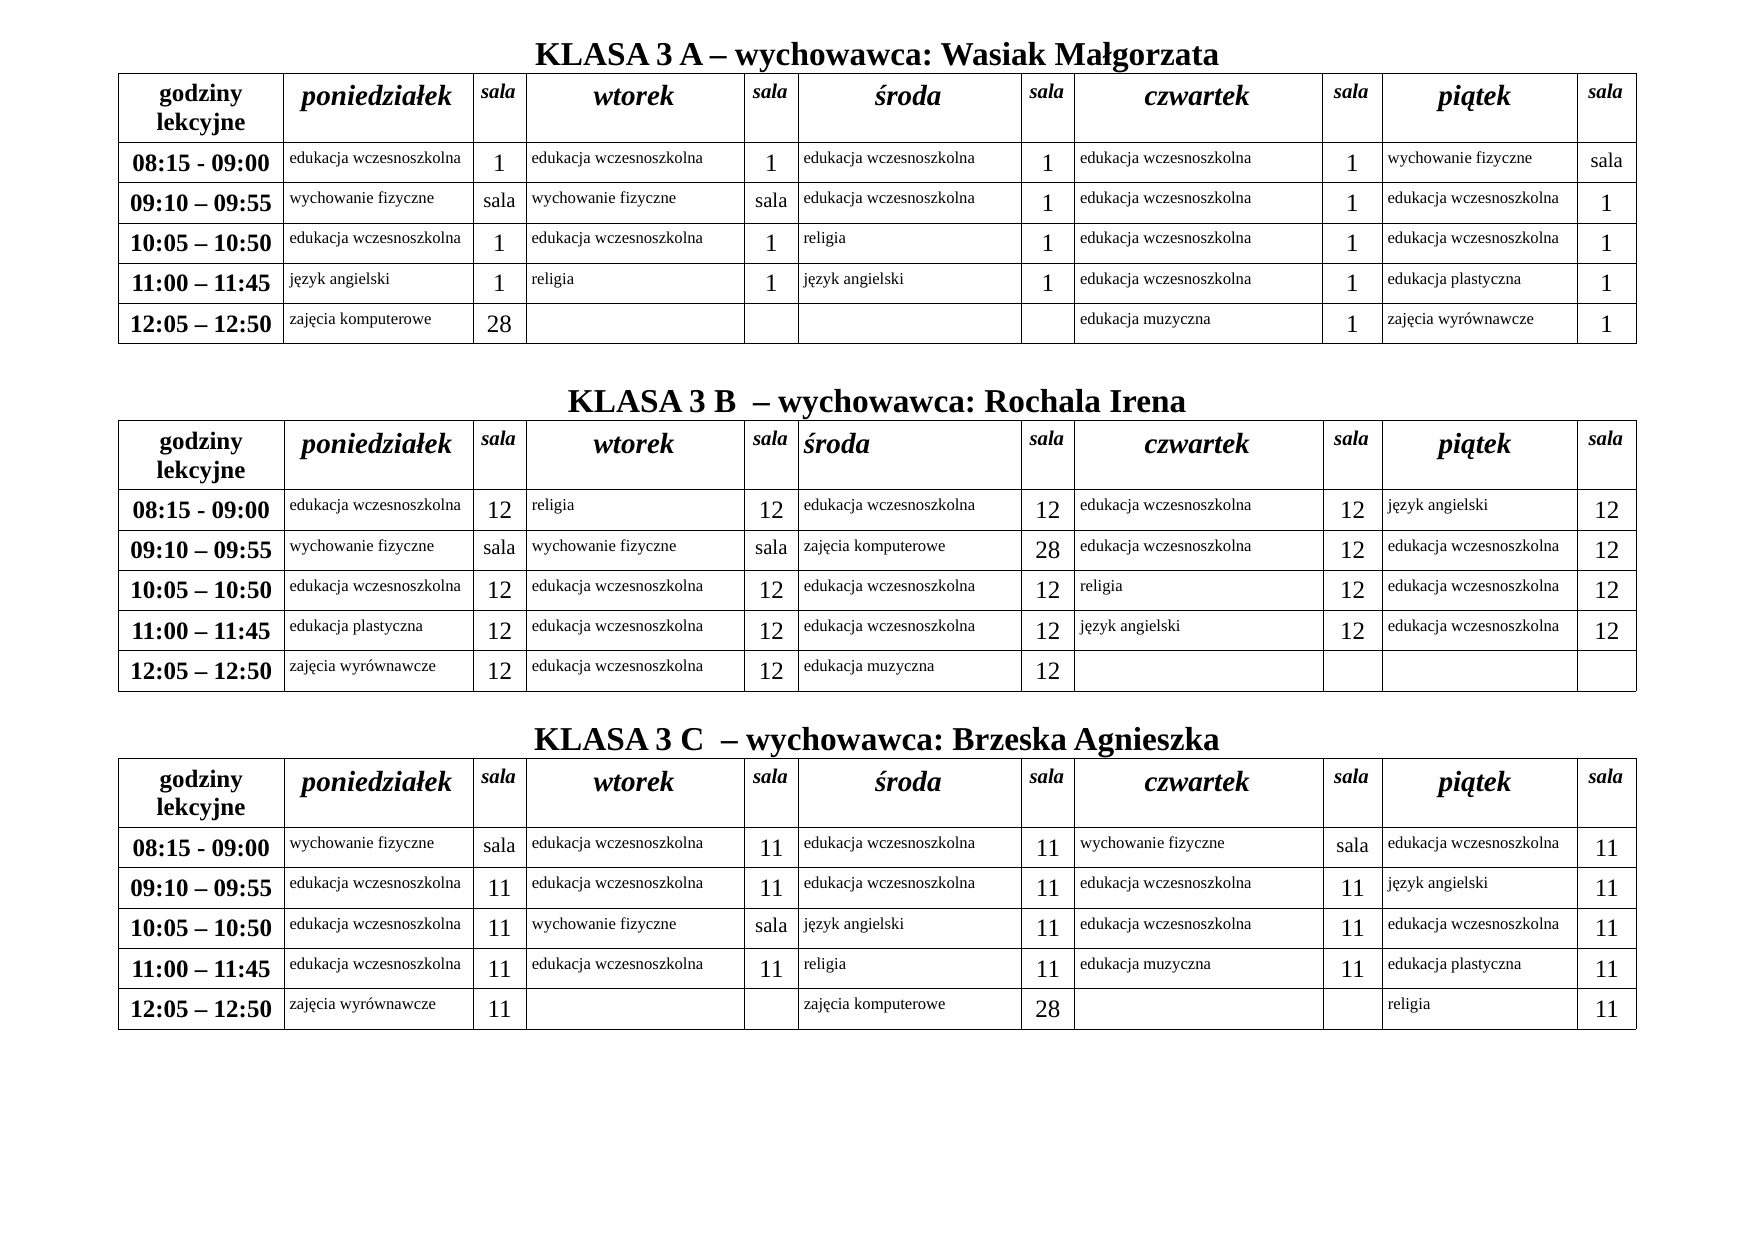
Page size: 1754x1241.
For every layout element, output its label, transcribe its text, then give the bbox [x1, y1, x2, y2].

table_cell 1 [1323, 264, 1382, 303]
table_cell 11 [474, 989, 526, 1028]
table_cell 11 [474, 909, 526, 948]
table_cell 1 [1022, 264, 1074, 303]
table_header środa [799, 759, 1021, 827]
table_cell [1022, 304, 1074, 343]
table_cell wychowanie fizyczne [1075, 828, 1323, 867]
table_cell edukacja wczesnoszkolna [1075, 183, 1322, 222]
table_cell edukacja wczesnoszkolna [527, 571, 744, 610]
table_cell edukacja muzyczna [1075, 949, 1323, 988]
table_header sala [745, 74, 798, 142]
table_cell [1383, 651, 1577, 691]
table_cell wychowanie fizyczne [527, 909, 744, 948]
table_cell 1 [1323, 143, 1382, 182]
table_cell 12 [474, 571, 526, 610]
table_cell 1 [1022, 143, 1074, 182]
table_cell 11 [1324, 909, 1382, 948]
table_cell edukacja wczesnoszkolna [527, 611, 744, 650]
table_cell 08:15 - 09:00 [119, 828, 284, 867]
table_cell język angielski [284, 264, 473, 303]
table_cell wychowanie fizyczne [284, 183, 473, 222]
table_cell 1 [745, 224, 798, 263]
table_header godziny lekcyjne [119, 421, 284, 489]
table_header sala [745, 421, 798, 489]
table_cell religia [1383, 989, 1577, 1028]
table_cell 1 [474, 143, 526, 182]
table_cell edukacja wczesnoszkolna [799, 143, 1021, 182]
table_cell edukacja wczesnoszkolna [285, 868, 473, 908]
table_header czwartek [1075, 759, 1323, 827]
table_cell 11 [1578, 989, 1636, 1028]
table_cell edukacja wczesnoszkolna [1075, 909, 1323, 948]
table_cell 1 [745, 143, 798, 182]
table_cell edukacja wczesnoszkolna [1383, 828, 1577, 867]
table_header poniedziałek [285, 759, 473, 827]
table_header czwartek [1075, 74, 1322, 142]
table_cell 12 [1324, 611, 1382, 650]
table_cell 11 [1324, 949, 1382, 988]
text KLASA 3 B – wychowawca: Rochala Irena [118, 382, 1636, 420]
table_cell 12 [745, 651, 798, 691]
table_header sala [1022, 421, 1074, 489]
table_cell 11:00 – 11:45 [119, 611, 284, 650]
table_cell [1075, 989, 1323, 1028]
table_cell [527, 304, 744, 343]
table_cell język angielski [1075, 611, 1323, 650]
table_cell edukacja wczesnoszkolna [799, 611, 1021, 650]
table_cell wychowanie fizyczne [527, 183, 744, 222]
table_cell 12 [1578, 490, 1636, 529]
table_cell [527, 989, 744, 1028]
table_header środa [799, 74, 1021, 142]
table_header czwartek [1075, 421, 1323, 489]
table_cell edukacja wczesnoszkolna [799, 490, 1021, 529]
table_cell 12 [1022, 611, 1074, 650]
table_cell 12 [1022, 571, 1074, 610]
table_cell edukacja wczesnoszkolna [1383, 909, 1577, 948]
table_cell [799, 304, 1021, 343]
table_cell wychowanie fizyczne [527, 531, 744, 570]
table_header sala [1578, 421, 1636, 489]
table_cell 10:05 – 10:50 [119, 571, 284, 610]
table_cell edukacja wczesnoszkolna [1383, 224, 1577, 263]
table_cell edukacja plastyczna [1383, 264, 1577, 303]
table_cell 11 [1022, 949, 1074, 988]
table_header godziny lekcyjne [119, 74, 283, 142]
table_cell edukacja plastyczna [285, 611, 473, 650]
table_cell sala [745, 183, 798, 222]
table_cell edukacja muzyczna [1075, 304, 1322, 343]
table_cell 11 [1578, 909, 1636, 948]
table_cell edukacja wczesnoszkolna [527, 143, 744, 182]
table_cell edukacja wczesnoszkolna [799, 828, 1021, 867]
table_cell edukacja wczesnoszkolna [799, 571, 1021, 610]
table_cell 12 [1022, 651, 1074, 691]
table_header piątek [1383, 421, 1577, 489]
table_cell 1 [1578, 304, 1636, 343]
table_cell edukacja wczesnoszkolna [284, 143, 473, 182]
table_cell 12 [1324, 490, 1382, 529]
table_cell [745, 989, 798, 1028]
table_header piątek [1383, 74, 1577, 142]
table_cell 12 [1578, 531, 1636, 570]
table_cell [745, 304, 798, 343]
table_cell religia [799, 224, 1021, 263]
table_cell religia [1075, 571, 1323, 610]
table_header sala [1022, 74, 1074, 142]
table_cell 11 [1324, 868, 1382, 908]
table_cell edukacja wczesnoszkolna [1075, 490, 1323, 529]
table_cell wychowanie fizyczne [1383, 143, 1577, 182]
table_header sala [1324, 759, 1382, 827]
table_cell religia [527, 490, 744, 529]
table_cell 1 [1022, 224, 1074, 263]
table_cell 1 [474, 264, 526, 303]
table_cell edukacja wczesnoszkolna [527, 868, 744, 908]
table_cell 28 [1022, 989, 1074, 1028]
table_cell 10:05 – 10:50 [119, 224, 283, 263]
table_cell zajęcia komputerowe [284, 304, 473, 343]
table_cell 08:15 - 09:00 [119, 143, 283, 182]
table_cell 11 [745, 868, 798, 908]
table_cell edukacja muzyczna [799, 651, 1021, 691]
table_header poniedziałek [284, 74, 473, 142]
table_cell edukacja wczesnoszkolna [799, 868, 1021, 908]
table_cell 12 [745, 490, 798, 529]
table_cell 12:05 – 12:50 [119, 304, 283, 343]
table_header sala [1578, 759, 1636, 827]
table_cell edukacja wczesnoszkolna [1075, 224, 1322, 263]
table_cell 1 [1578, 224, 1636, 263]
table_cell edukacja wczesnoszkolna [284, 224, 473, 263]
table_cell 11 [1022, 909, 1074, 948]
table_cell 1 [1323, 304, 1382, 343]
table_cell 1 [1022, 183, 1074, 222]
table_cell 08:15 - 09:00 [119, 490, 284, 529]
table_cell 12:05 – 12:50 [119, 989, 284, 1028]
table_cell 1 [1578, 264, 1636, 303]
table_cell 09:10 – 09:55 [119, 531, 284, 570]
table_cell edukacja wczesnoszkolna [1383, 571, 1577, 610]
table_cell 28 [474, 304, 526, 343]
table_header sala [474, 74, 526, 142]
table_header godziny lekcyjne [119, 759, 284, 827]
table_cell 1 [745, 264, 798, 303]
table_cell edukacja wczesnoszkolna [1383, 611, 1577, 650]
table_cell 11 [474, 868, 526, 908]
table_header sala [474, 759, 526, 827]
table_header sala [1324, 421, 1382, 489]
table_cell edukacja wczesnoszkolna [527, 828, 744, 867]
table_cell 12 [474, 490, 526, 529]
table_cell sala [745, 531, 798, 570]
table_cell język angielski [799, 264, 1021, 303]
table_header sala [1578, 74, 1636, 142]
table_cell 11 [745, 828, 798, 867]
table_cell język angielski [799, 909, 1021, 948]
table_cell edukacja wczesnoszkolna [1383, 531, 1577, 570]
table_cell edukacja wczesnoszkolna [527, 651, 744, 691]
table_cell 1 [1323, 224, 1382, 263]
table_cell edukacja wczesnoszkolna [1075, 143, 1322, 182]
table_cell zajęcia wyrównawcze [285, 989, 473, 1028]
table_header poniedziałek [285, 421, 473, 489]
table_header sala [1323, 74, 1382, 142]
table_cell [1324, 651, 1382, 691]
table_cell edukacja wczesnoszkolna [799, 183, 1021, 222]
table_cell edukacja wczesnoszkolna [1075, 531, 1323, 570]
table_cell 09:10 – 09:55 [119, 183, 283, 222]
table_cell 10:05 – 10:50 [119, 909, 284, 948]
table_cell sala [1324, 828, 1382, 867]
table_cell 1 [1323, 183, 1382, 222]
table_cell wychowanie fizyczne [285, 531, 473, 570]
table_cell edukacja wczesnoszkolna [1075, 264, 1322, 303]
table_cell sala [1578, 143, 1636, 182]
table_cell 11 [474, 949, 526, 988]
table_header sala [745, 759, 798, 827]
table_cell 11 [1578, 949, 1636, 988]
table_cell 1 [1578, 183, 1636, 222]
table_cell język angielski [1383, 490, 1577, 529]
table_cell sala [745, 909, 798, 948]
table_cell 11:00 – 11:45 [119, 949, 284, 988]
table_cell 12 [1022, 490, 1074, 529]
table_cell 12 [474, 651, 526, 691]
table_header wtorek [527, 421, 744, 489]
table_header wtorek [527, 759, 744, 827]
table_cell edukacja wczesnoszkolna [1383, 183, 1577, 222]
table_cell religia [527, 264, 744, 303]
table_cell sala [474, 828, 526, 867]
table_cell zajęcia komputerowe [799, 531, 1021, 570]
text KLASA 3 C – wychowawca: Brzeska Agnieszka [118, 719, 1636, 758]
table_cell 12 [1578, 571, 1636, 610]
table_header sala [1022, 759, 1074, 827]
table_cell zajęcia wyrównawcze [1383, 304, 1577, 343]
table_cell język angielski [1383, 868, 1577, 908]
table_cell 11 [1578, 828, 1636, 867]
table_cell edukacja wczesnoszkolna [527, 224, 744, 263]
table_cell edukacja wczesnoszkolna [285, 909, 473, 948]
table_cell 11:00 – 11:45 [119, 264, 283, 303]
table_cell zajęcia wyrównawcze [285, 651, 473, 691]
table_header sala [474, 421, 526, 489]
table_cell 1 [474, 224, 526, 263]
table_cell 11 [1578, 868, 1636, 908]
table_cell 12 [745, 571, 798, 610]
table_cell 12 [1324, 571, 1382, 610]
table_cell 12 [745, 611, 798, 650]
table_cell edukacja wczesnoszkolna [527, 949, 744, 988]
table_header środa [799, 421, 1021, 489]
table_cell [1075, 651, 1323, 691]
table_cell 12 [1324, 531, 1382, 570]
table_cell zajęcia komputerowe [799, 989, 1021, 1028]
table_cell 12:05 – 12:50 [119, 651, 284, 691]
table_cell [1324, 989, 1382, 1028]
table_cell 28 [1022, 531, 1074, 570]
table_cell 12 [1578, 611, 1636, 650]
text KLASA 3 A – wychowawca: Wasiak Małgorzata [118, 34, 1636, 73]
table_cell edukacja plastyczna [1383, 949, 1577, 988]
table_cell edukacja wczesnoszkolna [1075, 868, 1323, 908]
table_cell 11 [1022, 828, 1074, 867]
table_cell sala [474, 183, 526, 222]
table_header piątek [1383, 759, 1577, 827]
table_cell 11 [745, 949, 798, 988]
table_cell 12 [474, 611, 526, 650]
table_cell edukacja wczesnoszkolna [285, 949, 473, 988]
table_cell 09:10 – 09:55 [119, 868, 284, 908]
table_header wtorek [527, 74, 744, 142]
table_cell [1578, 651, 1636, 691]
table_cell sala [474, 531, 526, 570]
table_cell edukacja wczesnoszkolna [285, 571, 473, 610]
table_cell edukacja wczesnoszkolna [285, 490, 473, 529]
table_cell religia [799, 949, 1021, 988]
table_cell wychowanie fizyczne [285, 828, 473, 867]
table_cell 11 [1022, 868, 1074, 908]
